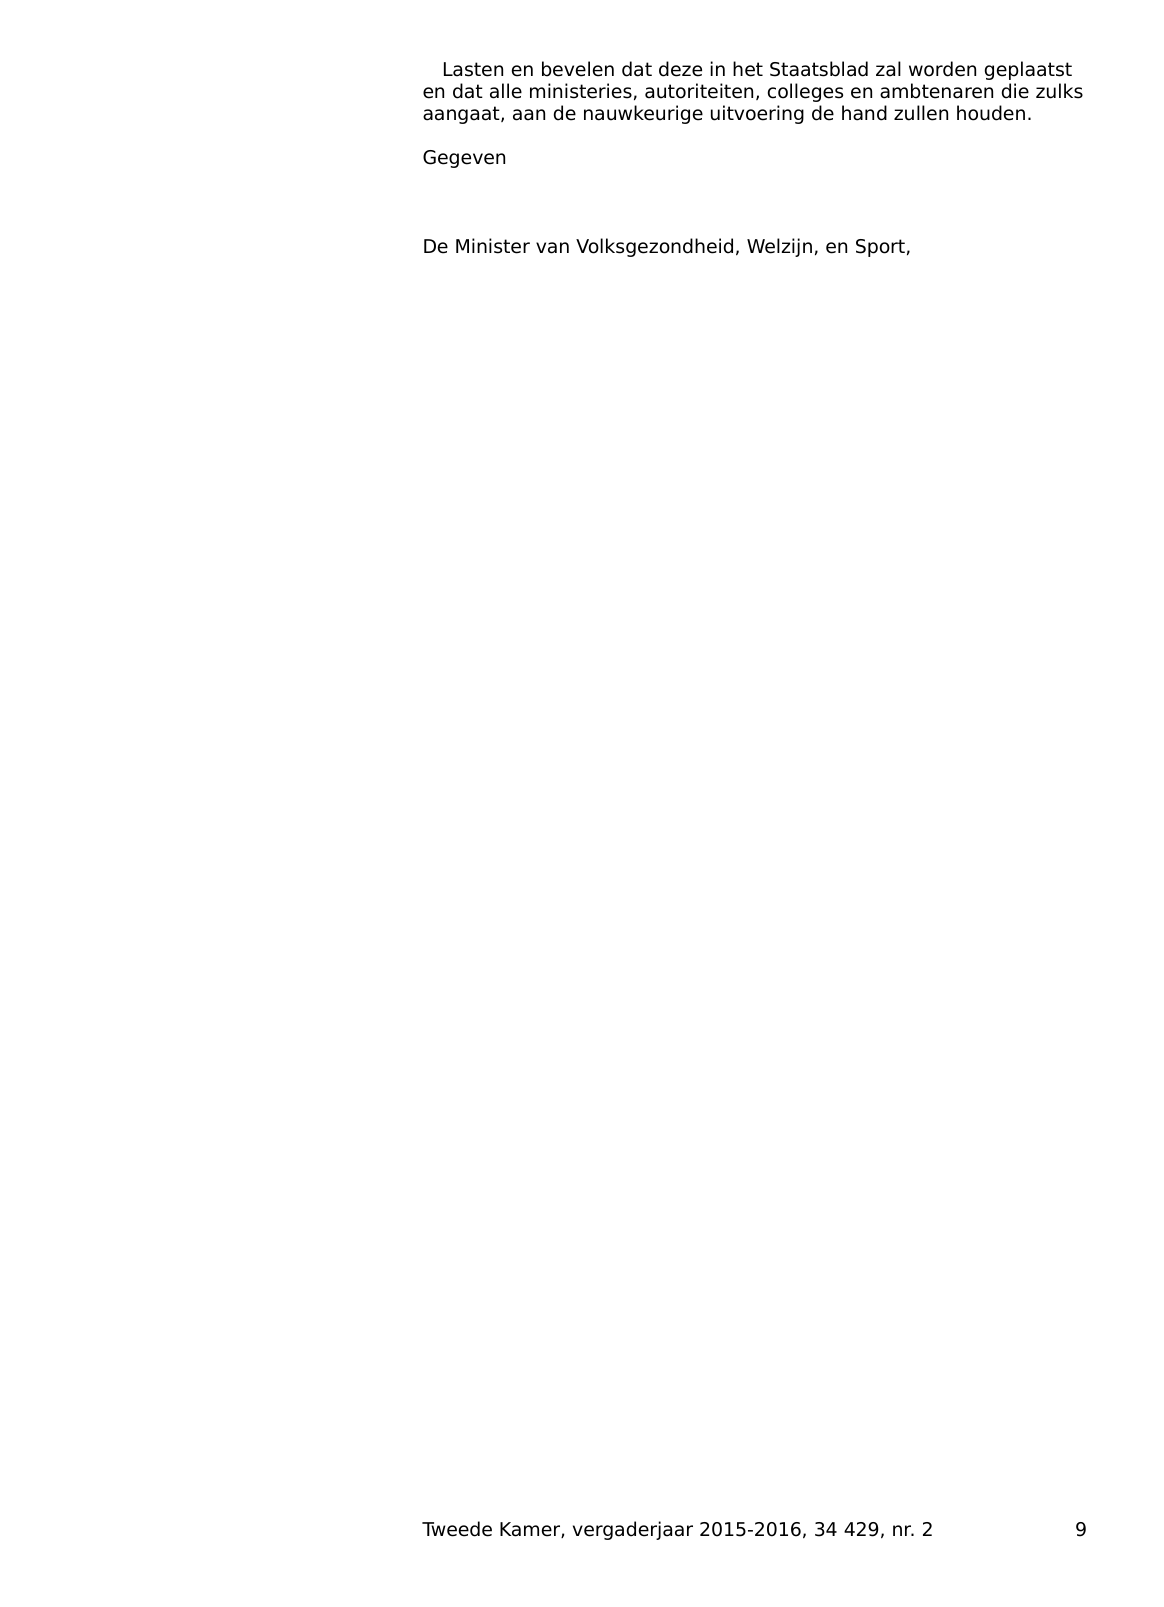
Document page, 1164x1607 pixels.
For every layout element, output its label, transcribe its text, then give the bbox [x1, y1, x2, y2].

text Lasten en bevelen dat deze in het Staatsblad zal worden geplaatst en dat alle ministeries, autoriteiten, colleges en ambtenaren die zulks aangaat, aan de nauwkeurige uitvoering de hand zullen houden. [422, 59, 1087, 125]
text Gegeven [422, 147, 1087, 169]
text De Minister van Volksgezondheid, Welzijn, en Sport, [422, 236, 1087, 258]
